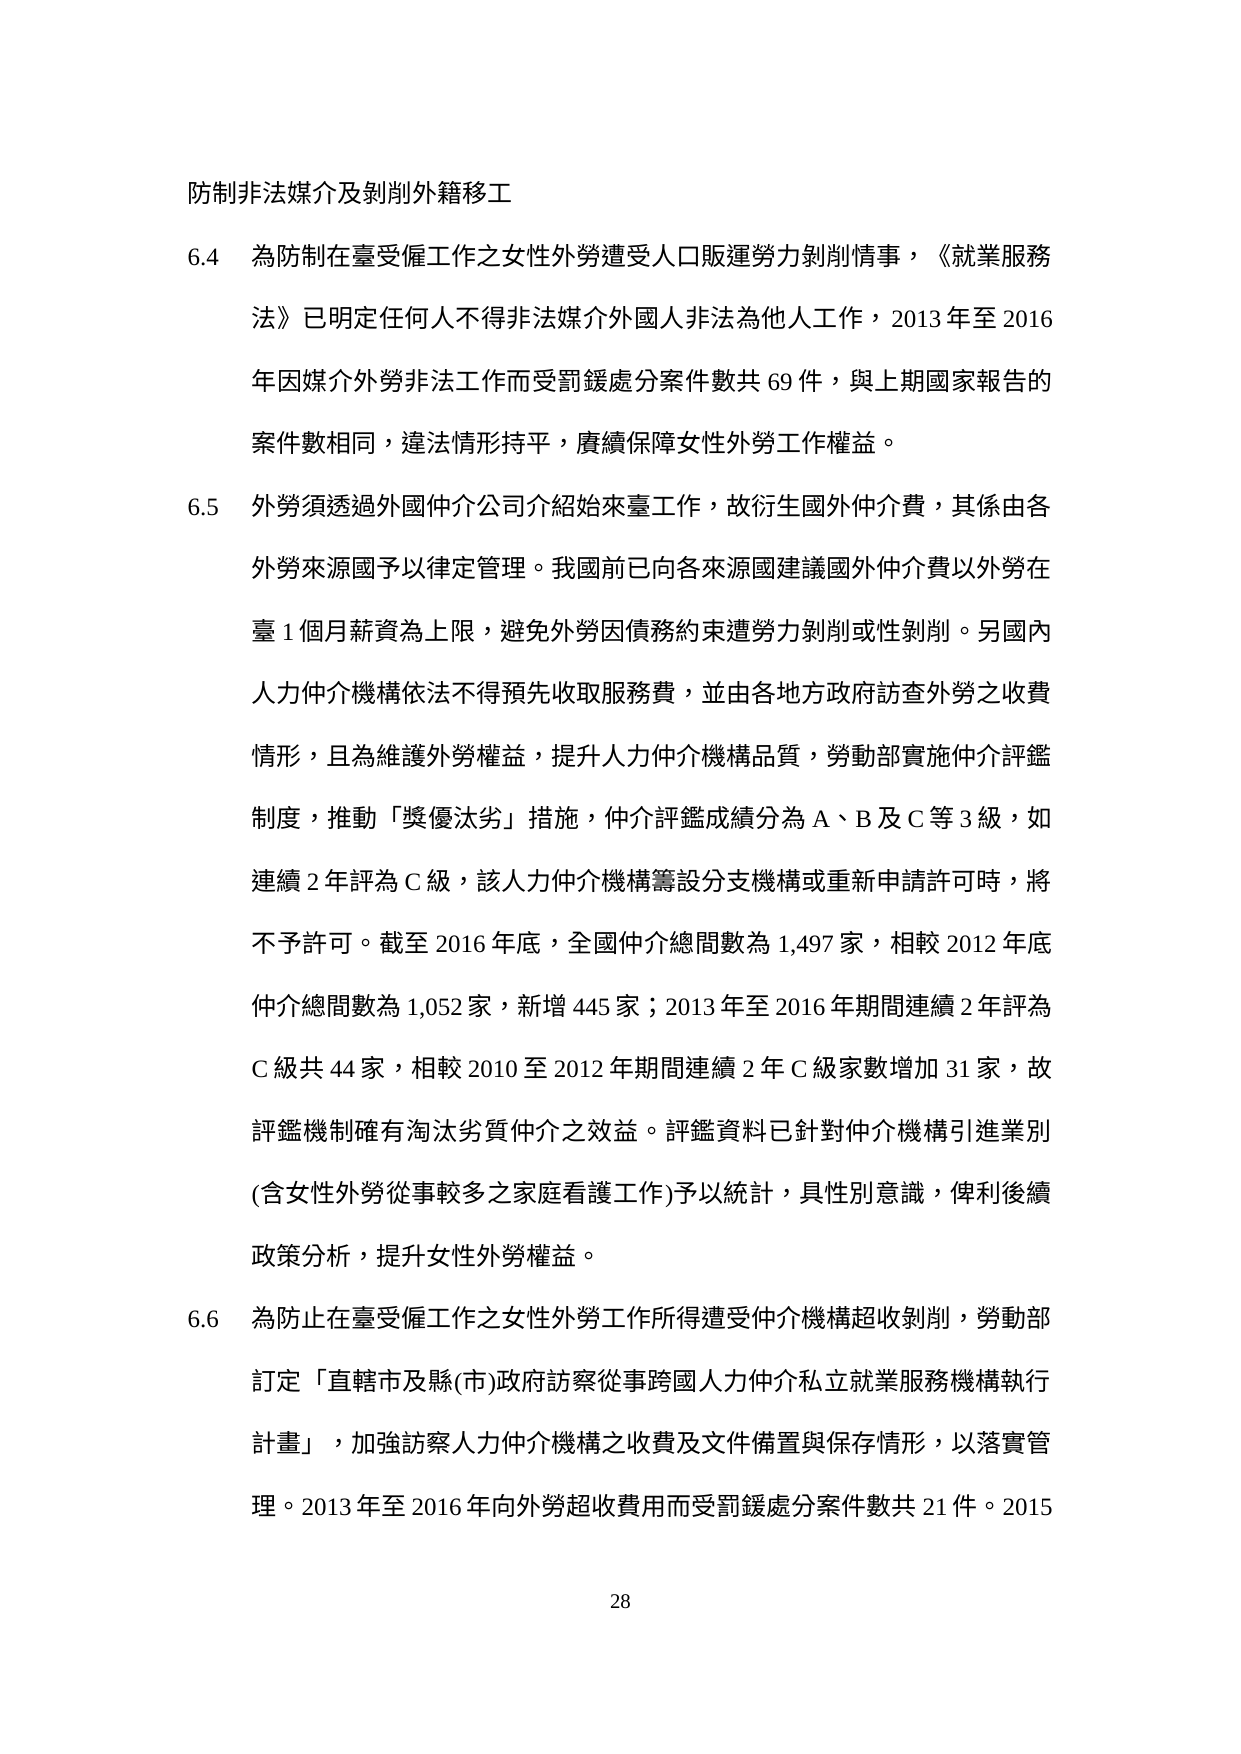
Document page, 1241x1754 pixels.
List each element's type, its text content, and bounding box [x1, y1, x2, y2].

list 為防制在臺受僱工作之女性外勞遭受人口販運勞力剝削情事，《就業服務法》已明定任何人不得非法媒介外國人非法為他人工作，2013年至2016年因媒介外勞非法工作而受罰鍰處分案件數共69件，與上期國家報告的案件數相同，違法情形持平，賡續保障女性外勞工作權益。 [187, 212, 1053, 462]
list 為防止在臺受僱工作之女性外勞工作所得遭受仲介機構超收剝削，勞動部訂定「直轄市及縣(市)政府訪察從事跨國人力仲介私立就業服務機構執行計畫」，加強訪察人力仲介機構之收費及文件備置與保存情形，以落實管理。2013年至2016年向外勞超收費用而受罰鍰處分案件數共21件。2015 [187, 1275, 1053, 1525]
text 防制非法媒介及剝削外籍移工 [187, 150, 1053, 212]
list 外勞須透過外國仲介公司介紹始來臺工作，故衍生國外仲介費，其係由各外勞來源國予以律定管理。我國前已向各來源國建議國外仲介費以外勞在臺1個月薪資為上限，避免外勞因債務約束遭勞力剝削或性剝削。另國內人力仲介機構依法不得預先收取服務費，並由各地方政府訪查外勞之收費情形，且為維護外勞權益，提升人力仲介機構品質，勞動部實施仲介評鑑制度，推動「獎優汰劣」措施，仲介評鑑成績分為A、B及C等3級，如連續2年評為C級，該人力仲介機構籌設分支機構或重新申請許可時，將不予許可。截至2016年底，全國仲介總間數為1,497家，相較2012年底仲介總間數為1,052家，新增445家；2013年至2016年期間連續2年評為C級共44家，相較2010至2012年期間連續2年C級家數增加31家，故評鑑機制確有淘汰劣質仲介之效益。評鑑資料已針對仲介機構引進業別(含女性外勞從事較多之家庭看護工作)予以統計，具性別意識，俾利後續政策分析，提升女性外勞權益。 [187, 462, 1053, 1275]
